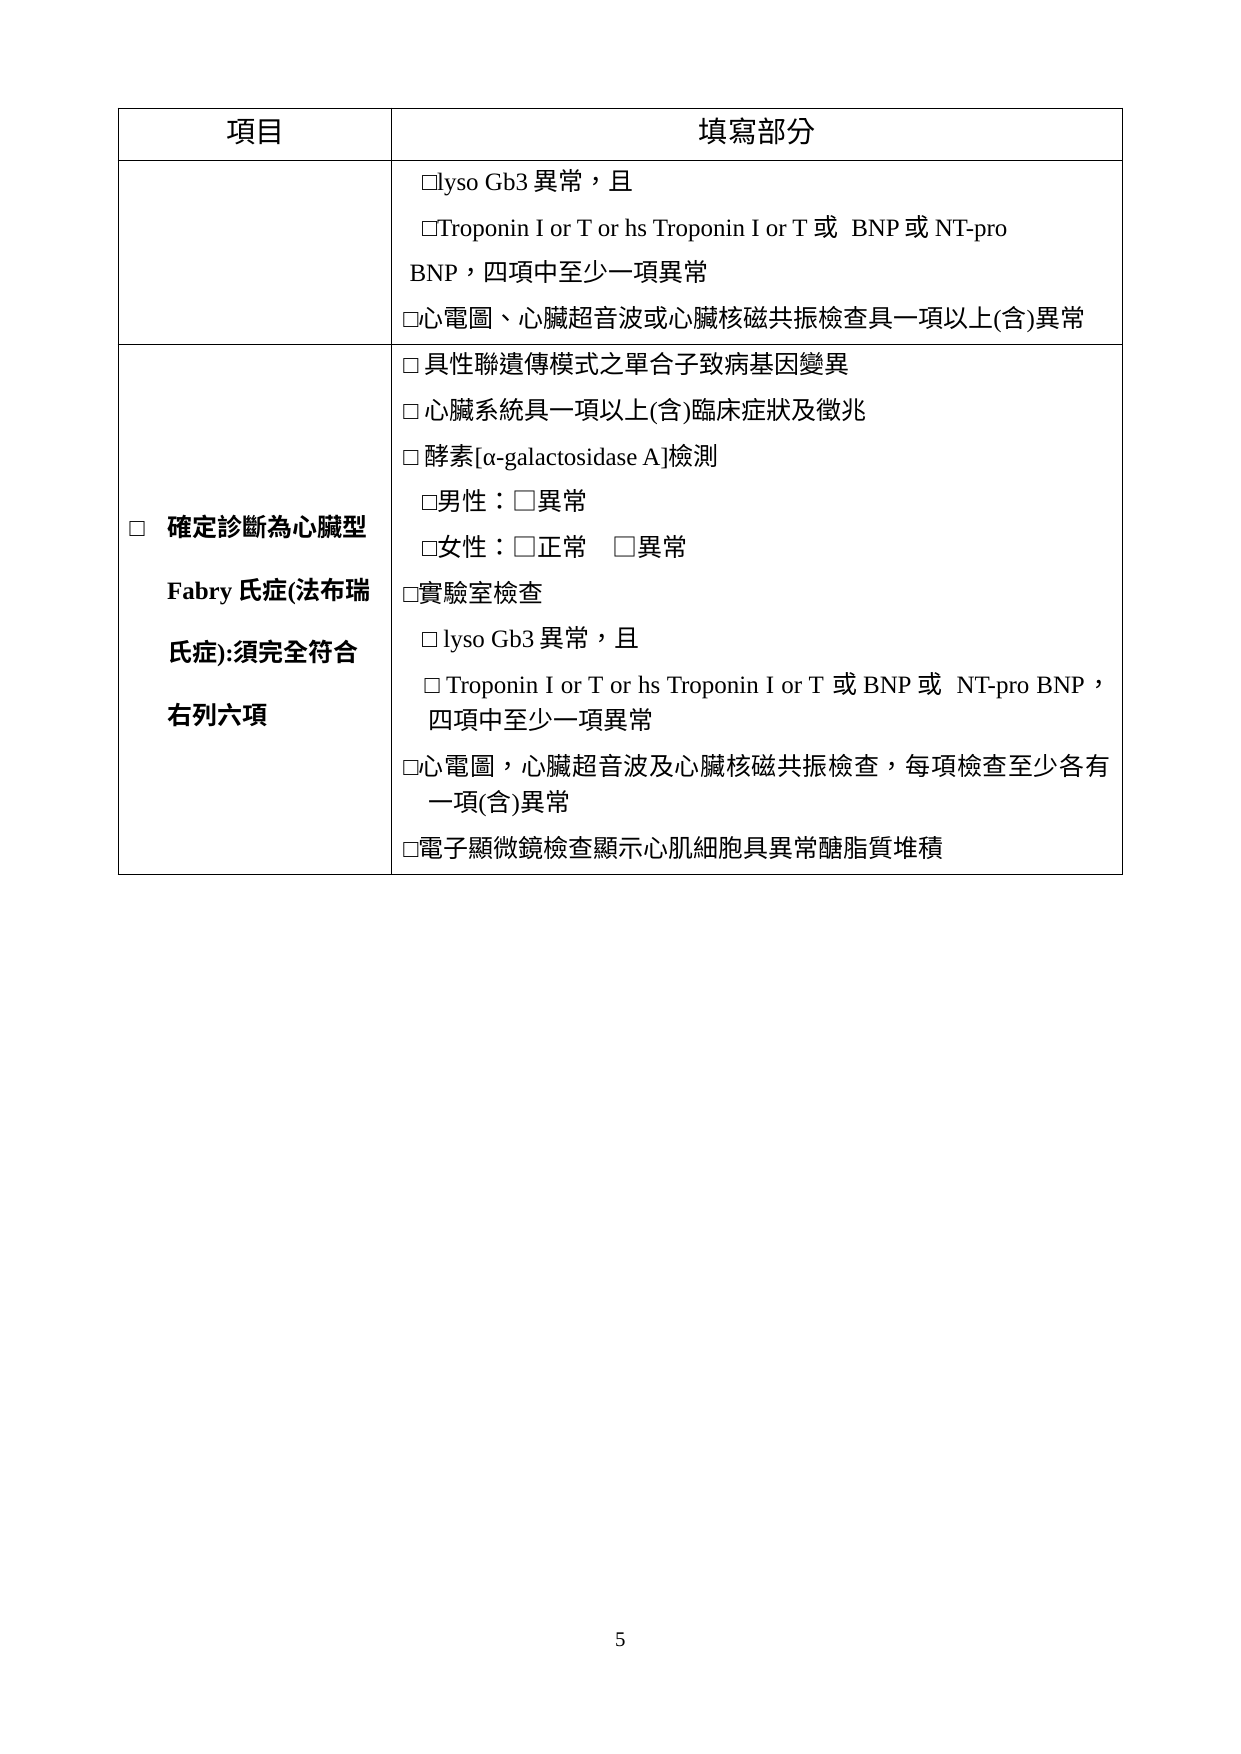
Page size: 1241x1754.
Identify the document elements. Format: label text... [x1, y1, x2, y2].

table_cell □lyso Gb3異常，且 □Troponin I or T or hs Troponin I or T 或 BNP或NT-pro BNP，四項中至少一項異常 □心電圖、心臟超音波或心臟核磁共振檢查具一項以上(含)異常 [392, 161, 1122, 344]
table_cell 確定診斷為心臟型Fabry氏症(法布瑞氏症):須完全符合右列六項 [119, 345, 391, 874]
table_cell [119, 161, 391, 344]
table_header 填寫部分 [392, 109, 1122, 160]
table_cell □ 具性聯遺傳模式之單合子致病基因變異 □ 心臟系統具一項以上(含)臨床症狀及徵兆 □ 酵素[α-galactosidase A]檢測 □男性：□異常 □女性：□正常 □異常 □實驗室檢查 □ lyso Gb3異常，且 □ Troponin I or T or hs Troponin I or T 或BNP或 NT-pro BNP，四項中至少一項異常 □心電圖，心臟超音波及心臟核磁共振檢查，每項檢查至少各有一項(含)異常 □電子顯微鏡檢查顯示心肌細胞具異常醣脂質堆積 [392, 345, 1122, 874]
table_header 項目 [119, 109, 391, 160]
